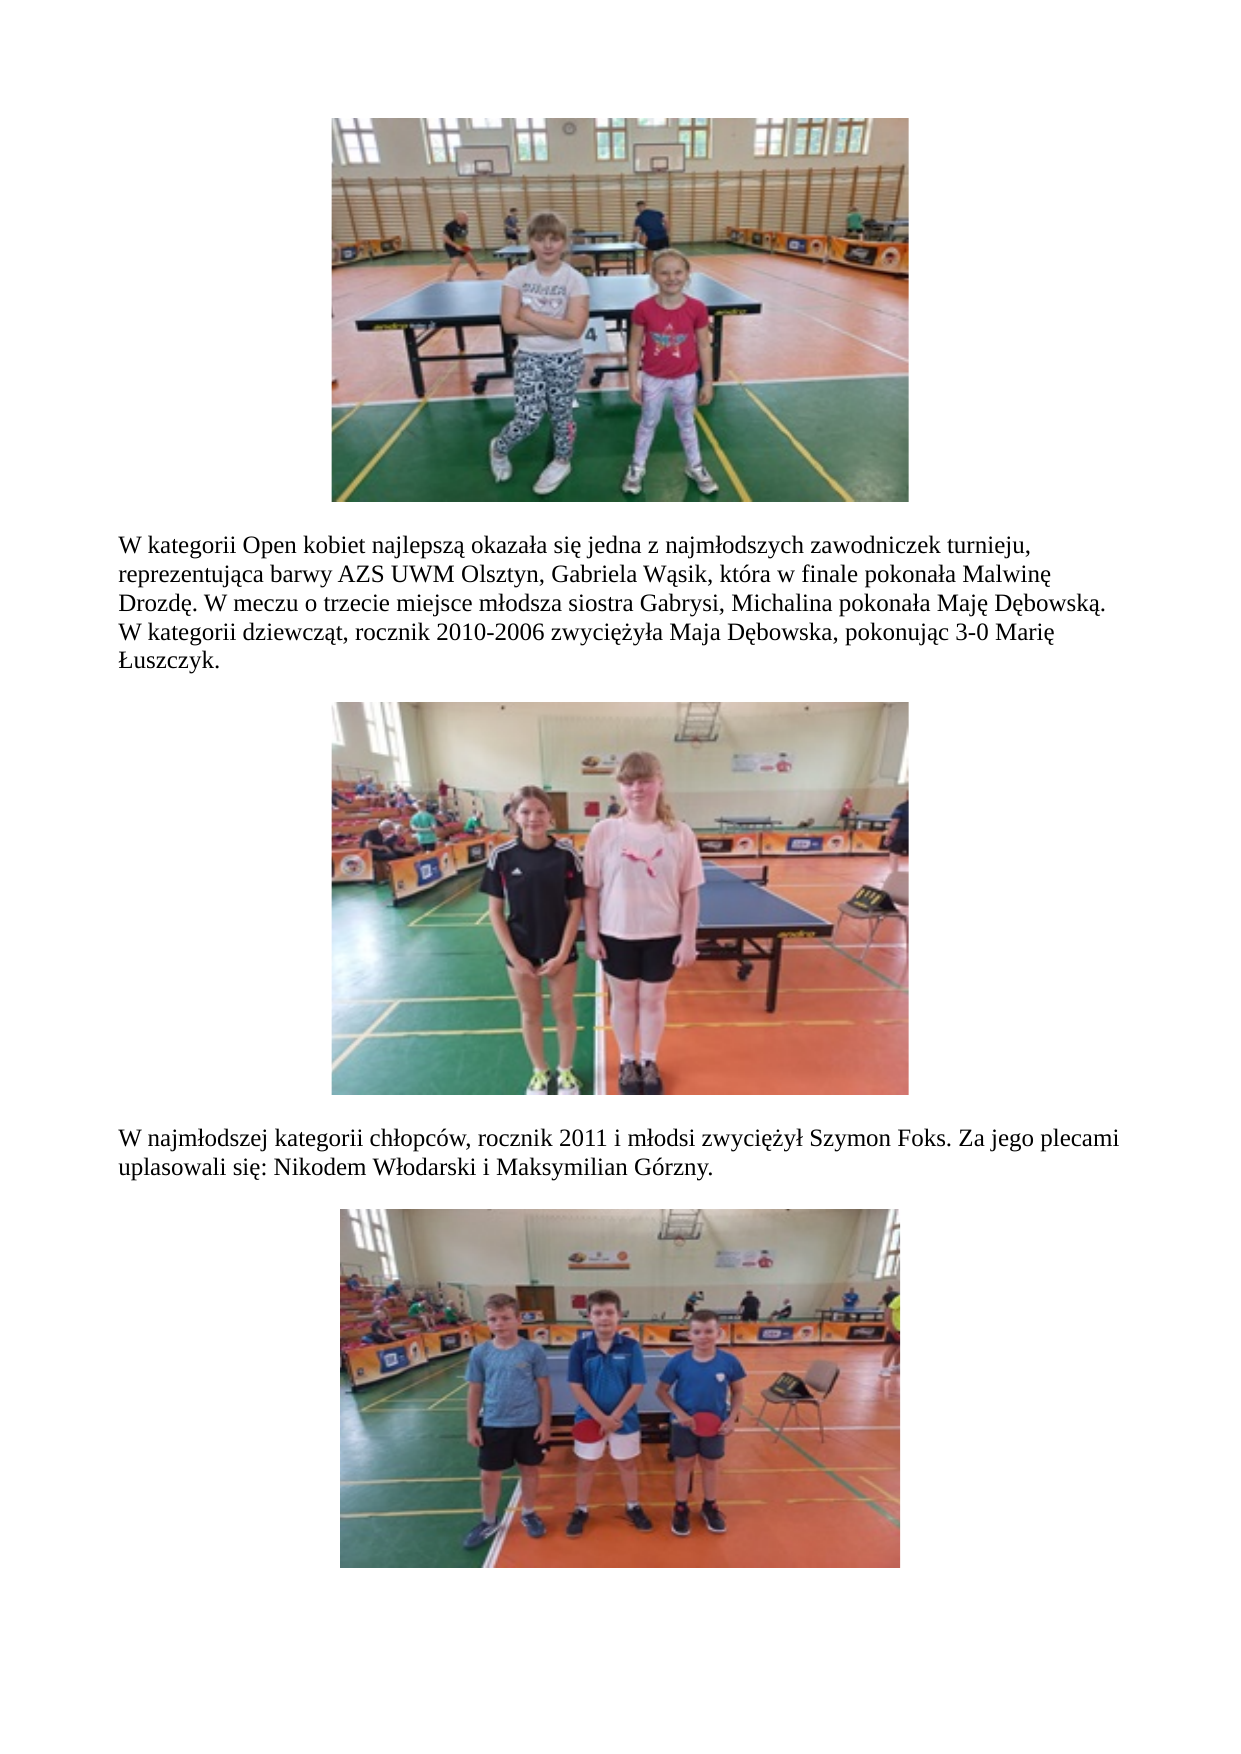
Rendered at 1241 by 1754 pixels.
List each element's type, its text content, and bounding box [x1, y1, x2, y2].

text W najmłodszej kategorii chłopców, rocznik 2011 i młodsi zwyciężył Szymon Foks. Za jego plecami uplasowali się: Nikodem Włodarski i Maksymilian Górzny. [118, 1123, 1122, 1181]
text W kategorii Open kobiet najlepszą okazała się jedna z najmłodszych zawodniczek turnieju, reprezentująca barwy AZS UWM Olsztyn, Gabriela Wąsik, która w finale pokonała Malwinę Drozdę. W meczu o trzecie miejsce młodsza siostra Gabrysi, Michalina pokonała Maję Dębowską. W kategorii dziewcząt, rocznik 2010-2006 zwyciężyła Maja Dębowska, pokonując 3-0 Marię Łuszczyk. [118, 530, 1122, 674]
picture [340, 1209, 901, 1568]
picture [331, 702, 909, 1095]
picture [331, 118, 909, 502]
